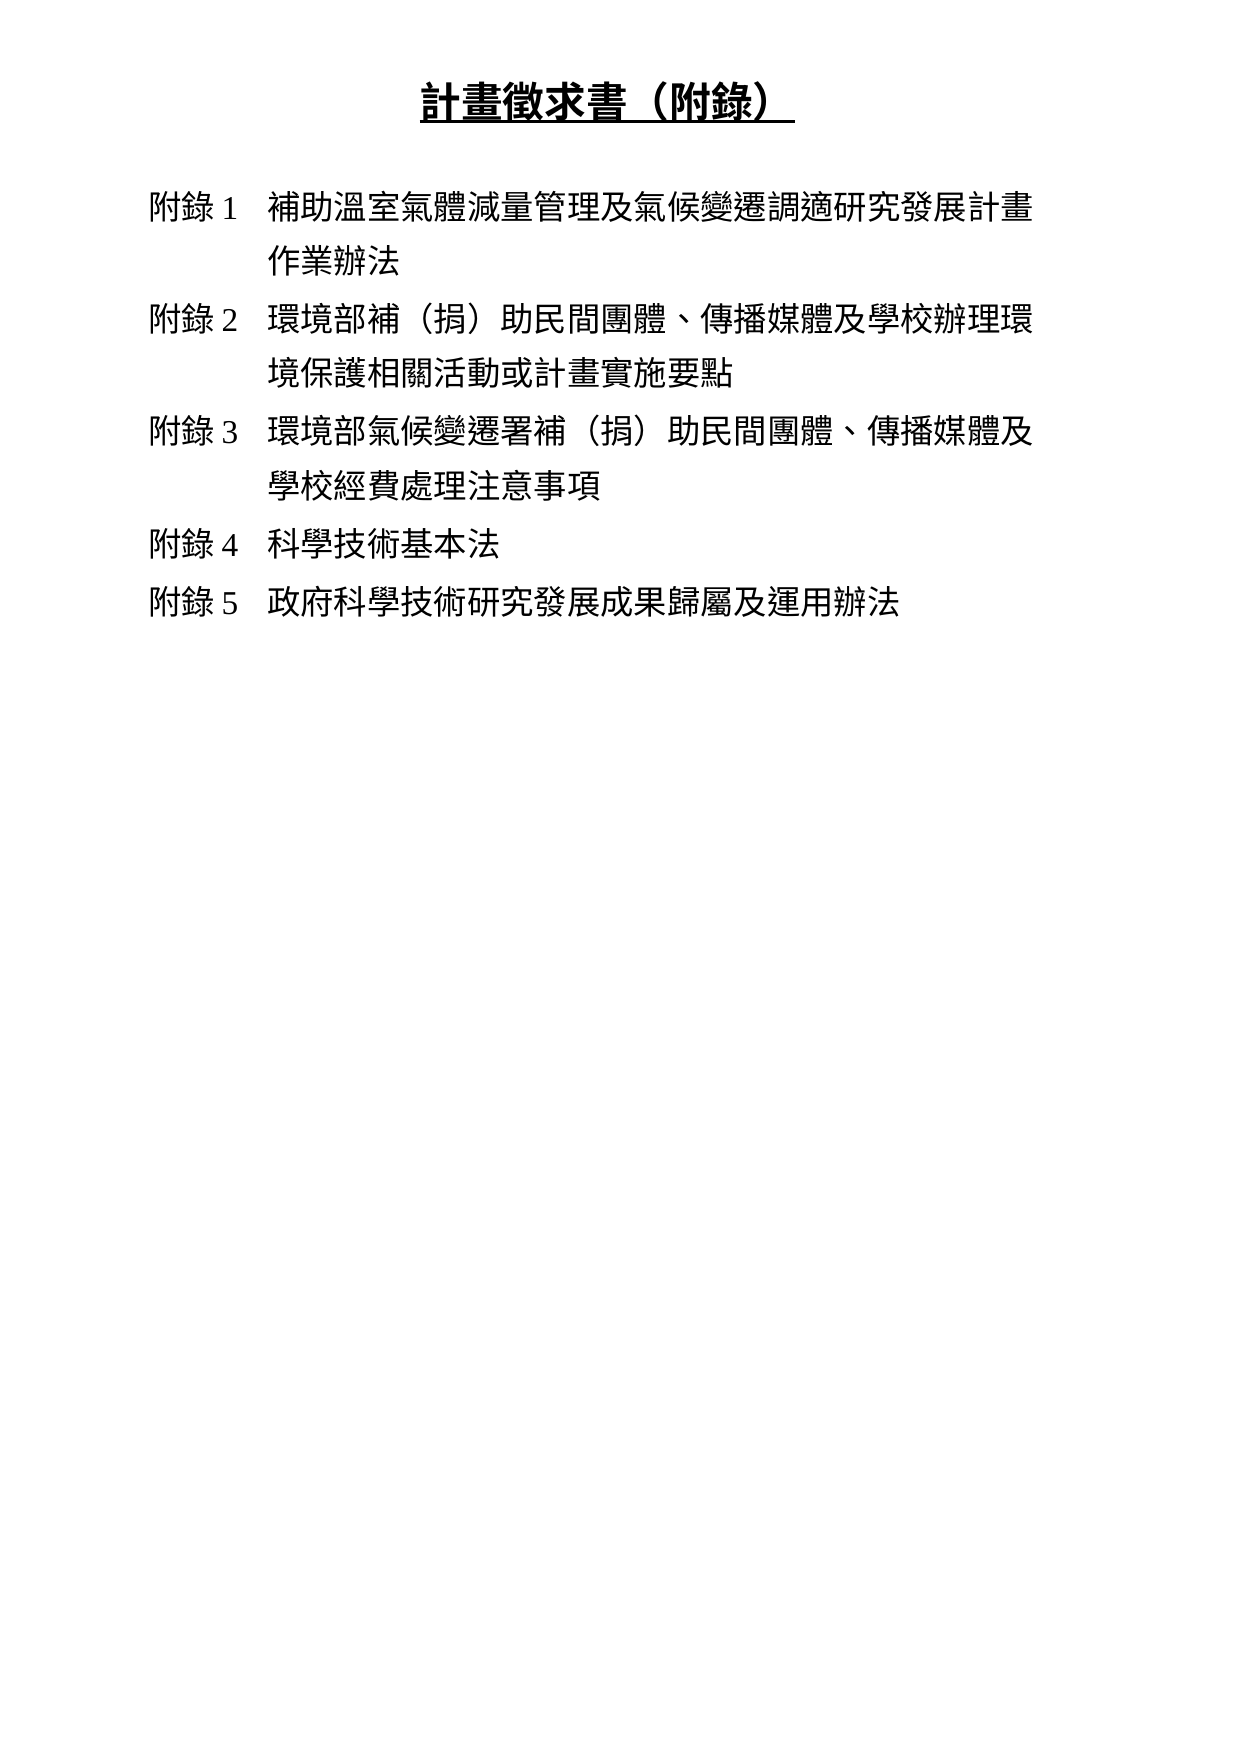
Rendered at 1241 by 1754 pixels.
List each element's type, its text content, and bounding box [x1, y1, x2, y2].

text 附錄5 政府科學技術研究發展成果歸屬及運用辦法 [148, 571, 1063, 625]
text 附錄4 科學技術基本法 [148, 513, 1063, 567]
text 計畫徵求書（附錄） [419, 75, 1076, 127]
text 附錄1 補助溫室氣體減量管理及氣候變遷調適研究發展計畫作業辦法 [148, 176, 1063, 284]
text 附錄3 環境部氣候變遷署補（捐）助民間團體、傳播媒體及學校經費處理注意事項 [148, 401, 1063, 509]
text 附錄2 環境部補（捐）助民間團體、傳播媒體及學校辦理環境保護相關活動或計畫實施要點 [148, 288, 1063, 397]
